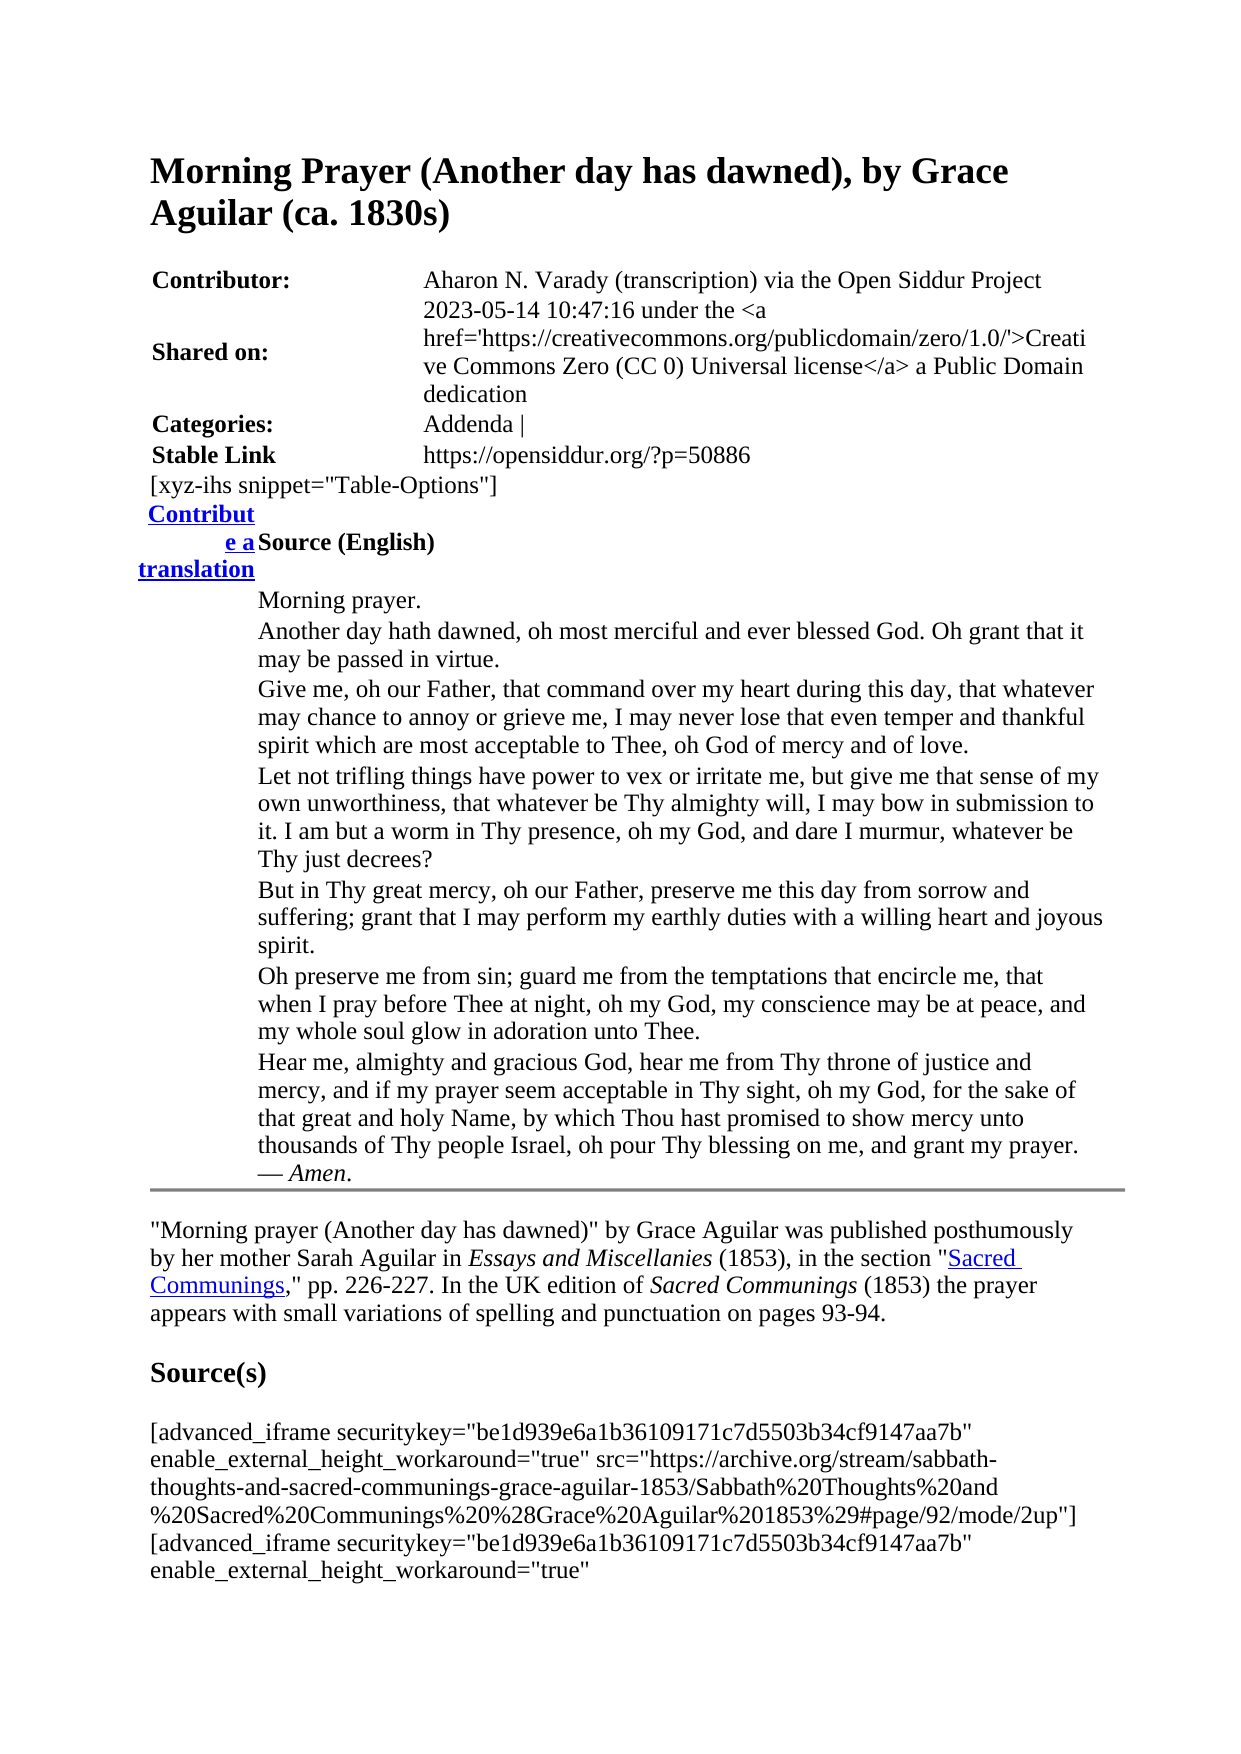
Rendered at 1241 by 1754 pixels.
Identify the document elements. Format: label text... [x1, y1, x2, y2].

table_cell Addenda | [421, 409, 1090, 440]
table_cell But in Thy great mercy, oh our Father, preserve me this day from sorrow and suffering; grant that I may perform my earthly duties with a willing heart and joyous spirit. [256, 874, 1105, 961]
table_cell [135, 585, 256, 616]
table_header Contribute a translation [135, 499, 256, 585]
table_cell 2023-05-14 10:47:16 under the <a href='https://creativecommons.org/publicdomain/zero/1.0/'>Creative Commons Zero (CC 0) Universal license</a> a Public Domain dedication [421, 295, 1090, 409]
table_cell Morning prayer. [256, 585, 1105, 616]
table_cell Categories: [150, 409, 421, 440]
text [advanced_iframe securitykey="be1d939e6a1b36109171c7d5503b34cf9147aa7b" enable_external_height_workaround="true" src="https://archive.org/stream/sabbath-thoughts-and-sacred-communings-grace-aguilar-1853/Sabbath%20Thoughts%20and%20Sacred%20Communings%20%28Grace%20Aguilar%201853%29#page/92/mode/2up"] [advanced_iframe securitykey="be1d939e6a1b36109171c7d5503b34cf9147aa7b" enable_external_height_workaround="true" [150, 1418, 1090, 1584]
table_cell [135, 961, 256, 1047]
table_cell Oh preserve me from sin; guard me from the temptations that encircle me, that when I pray before Thee at night, oh my God, my conscience may be at peace, and my whole soul glow in adoration unto Thee. [256, 961, 1105, 1047]
table_cell Hear me, almighty and gracious God, hear me from Thy throne of justice and mercy, and if my prayer seem acceptable in Thy sight, oh my God, for the sake of that great and holy Name, by which Thou hast promised to show mercy unto thousands of Thy people Israel, oh pour Thy blessing on me, and grant my prayer. — Amen. [256, 1047, 1105, 1188]
text "Morning prayer (Another day has dawned)" by Grace Aguilar was published posthumously by her mother Sarah Aguilar in Essays and Miscellanies (1853), in the section "Sacred Communings," pp. 226-227. In the UK edition of Sacred Communings (1853) the prayer appears with small variations of spelling and punctuation on pages 93-94. [150, 1216, 1090, 1327]
table_cell [135, 616, 256, 674]
table_header Contributor: [150, 264, 421, 295]
table_cell Another day hath dawned, oh most merciful and ever blessed God. Oh grant that it may be passed in virtue. [256, 616, 1105, 674]
table_cell Shared on: [150, 295, 421, 409]
table_cell https://opensiddur.org/?p=50886 [421, 440, 1090, 471]
table_header Aharon N. Varady (transcription) via the Open Siddur Project [421, 264, 1090, 295]
table_cell [135, 674, 256, 760]
text [xyz-ihs snippet="Table-Options"] [150, 471, 1090, 498]
table_cell Stable Link [150, 440, 421, 471]
table_cell Give me, oh our Father, that command over my heart during this day, that whatever may chance to annoy or grieve me, I may never lose that even temper and thankful spirit which are most acceptable to Thee, oh God of mercy and of love. [256, 674, 1105, 760]
subtitle Source(s) [150, 1356, 1090, 1388]
subtitle Morning Prayer (Another day has dawned), by Grace Aguilar (ca. 1830s) [150, 150, 1090, 233]
table_cell [135, 1047, 256, 1188]
table_cell Let not trifling things have power to vex or irritate me, but give me that sense of my own unworthiness, that whatever be Thy almighty will, I may bow in submission to it. I am but a worm in Thy presence, oh my God, and dare I murmur, whatever be Thy just decrees? [256, 760, 1105, 874]
table_cell [135, 874, 256, 961]
table_cell [135, 760, 256, 874]
table_header Source (English) [256, 499, 1105, 585]
